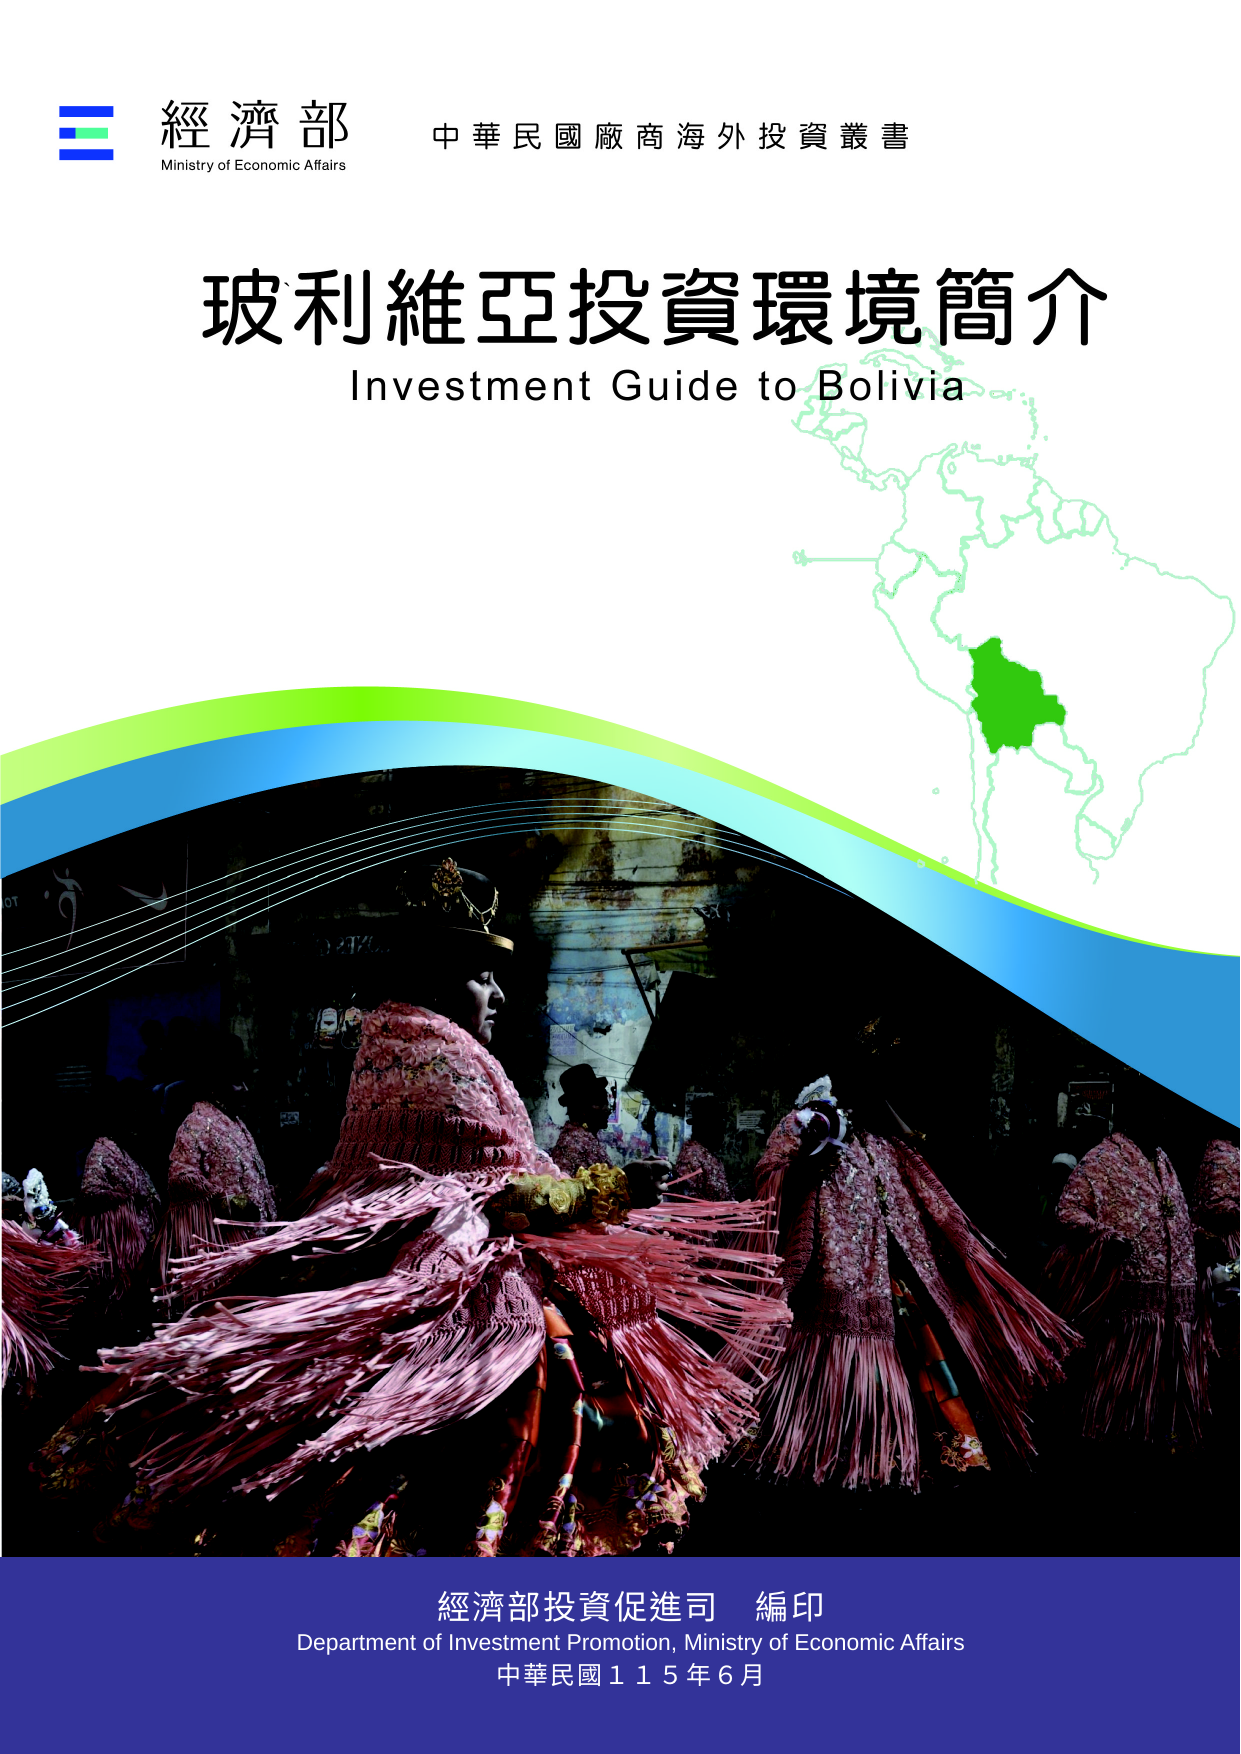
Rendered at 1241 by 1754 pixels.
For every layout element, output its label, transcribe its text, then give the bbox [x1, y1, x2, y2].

text 中華民國１１５年６月 [0, 1655, 1240, 1691]
text Department of Investment Promotion, Ministry of Economic Affairs [0, 1629, 1240, 1655]
text 經濟部投資促進司 編印 [0, 1581, 1240, 1629]
picture [0, 0, 1240, 1557]
